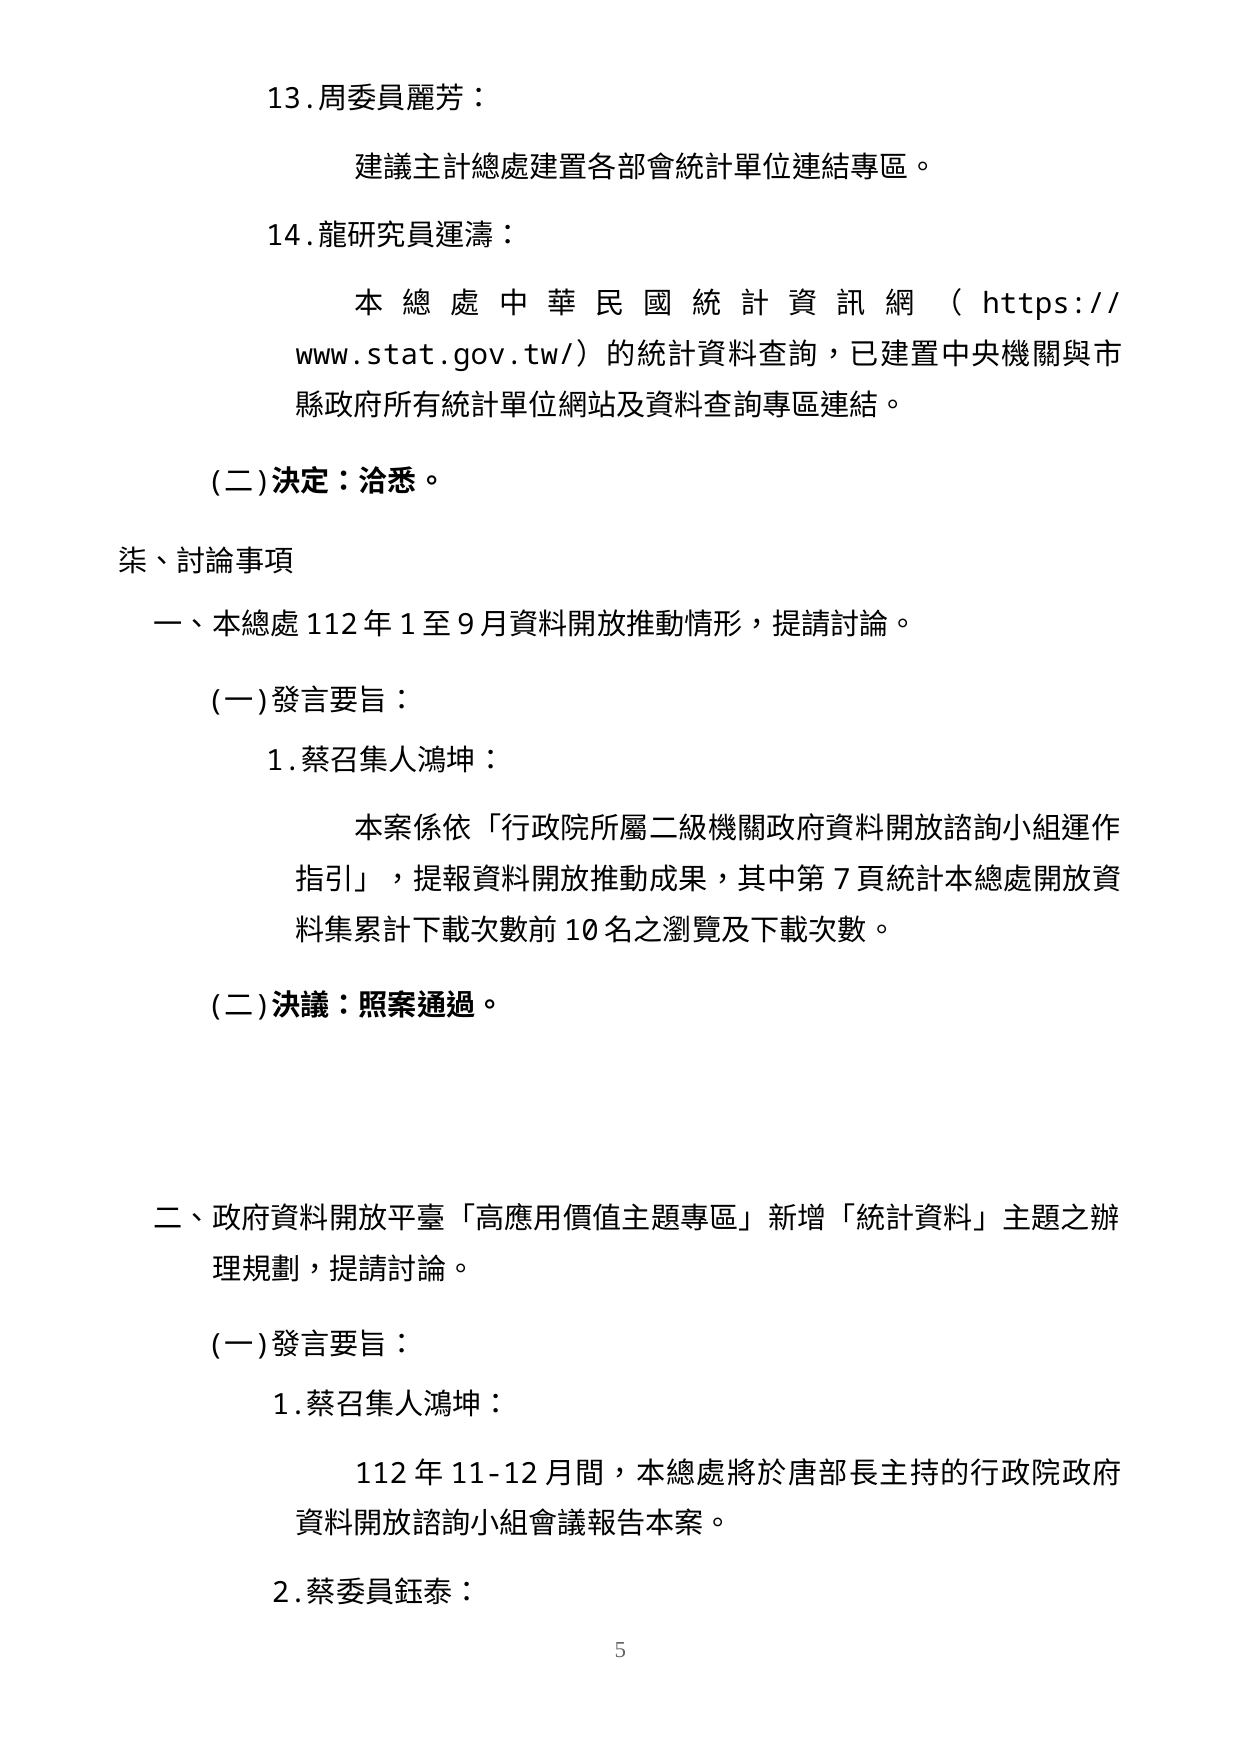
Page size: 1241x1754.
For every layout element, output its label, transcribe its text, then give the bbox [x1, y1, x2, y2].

list 周委員麗芳： [266, 75, 1122, 117]
list 決定：洽悉。 [207, 457, 1122, 500]
list 蔡召集人鴻坤： [266, 736, 1122, 778]
list 龍研究員運濤： [266, 212, 1122, 254]
list 政府資料開放平臺「高應用價值主題專區」新增「統計資料」主題之辦理規劃，提請討論。 [153, 1194, 1122, 1287]
list 決議：照案通過。 [207, 982, 1122, 1024]
text 本案係依「行政院所屬二級機關政府資料開放諮詢小組運作指引」，提報資料開放推動成果，其中第7頁統計本總處開放資料集累計下載次數前10名之瀏覽及下載次數。 [295, 804, 1122, 948]
list 本總處112年1至9月資料開放推動情形，提請討論。 [153, 600, 1122, 643]
text 2.蔡委員鈺泰： [272, 1568, 1122, 1611]
list 發言要旨： [207, 1321, 1122, 1363]
text 建議主計總處建置各部會統計單位連結專區。 [295, 143, 1122, 186]
text 112年11-12月間，本總處將於唐部長主持的行政院政府資料開放諮詢小組會議報告本案。 [295, 1449, 1122, 1542]
list 討論事項 [118, 537, 1122, 579]
text 1.蔡召集人鴻坤： [272, 1381, 1122, 1423]
text 本總處中華民國統計資訊網（https://www.stat.gov.tw/）的統計資料查詢，已建置中央機關與市縣政府所有統計單位網站及資料查詢專區連結。 [295, 280, 1122, 424]
list 發言要旨： [207, 676, 1122, 719]
